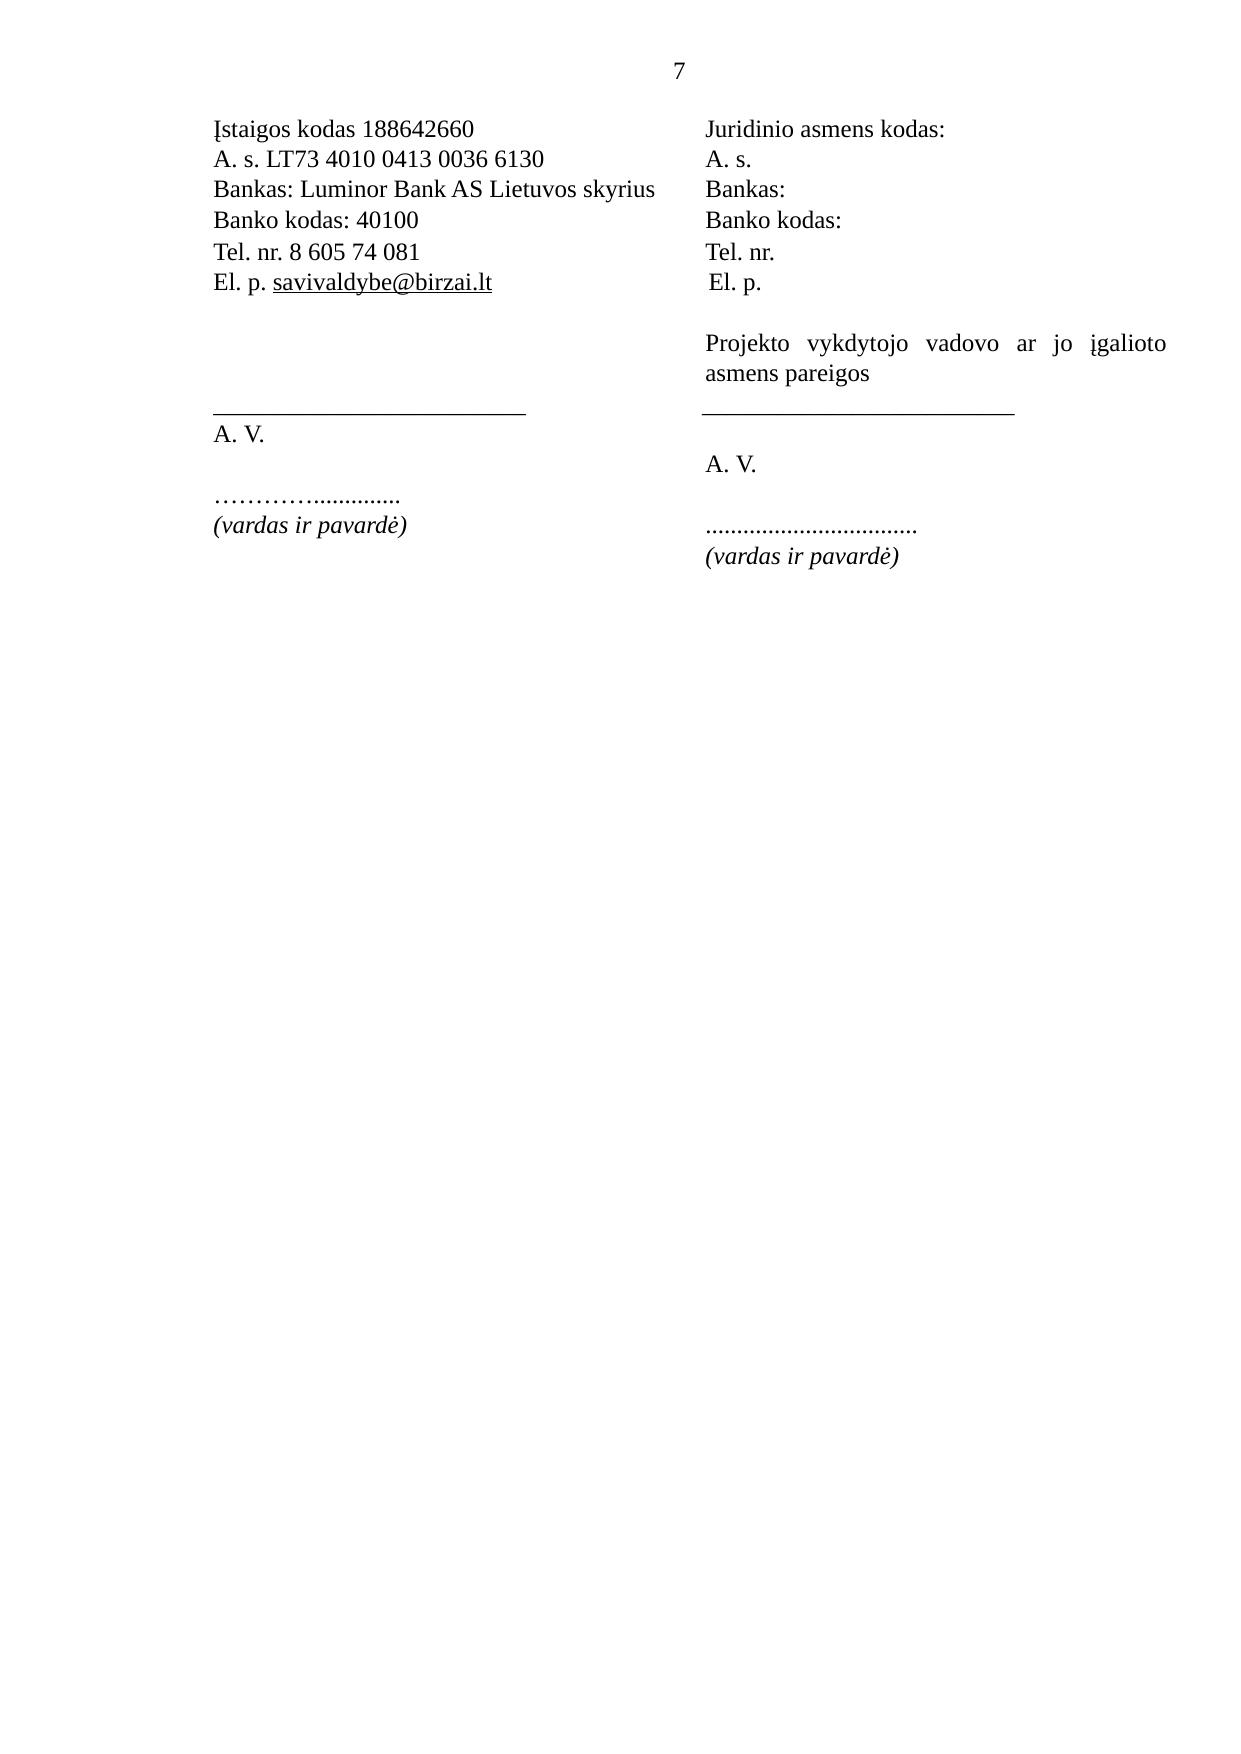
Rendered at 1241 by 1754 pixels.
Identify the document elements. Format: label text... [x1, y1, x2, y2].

table_cell Įstaigos kodas 188642660 [202, 114, 691, 144]
table_cell Banko kodas: 40100 [202, 205, 691, 237]
table_cell Tel. nr. 8 605 74 081 [202, 237, 691, 267]
table_cell [177, 175, 202, 205]
table_cell Tel. nr. [691, 237, 1178, 267]
table_cell A. s. [691, 144, 1178, 174]
table_cell Banko kodas: [691, 205, 1178, 237]
table_cell Bankas: Luminor Bank AS Lietuvos skyrius [202, 175, 691, 205]
table_cell A. s. LT73 4010 0413 0036 6130 [202, 144, 691, 174]
table_cell El. p. savivaldybe@birzai.lt _________________________ A. V. ………….............. (vardas ir pavardė) [202, 267, 691, 571]
table_cell El. p. Projekto vykdytojo vadovo ar jo įgalioto asmens pareigos _________________________ A. V. .................................. (vardas ir pavardė) [691, 267, 1178, 571]
table_cell Bankas: [691, 175, 1178, 205]
table_cell [177, 267, 202, 571]
table_cell Juridinio asmens kodas: [691, 114, 1178, 144]
table_cell [177, 114, 202, 144]
table_cell [177, 205, 202, 237]
table_cell [177, 237, 202, 267]
table_cell [177, 144, 202, 174]
